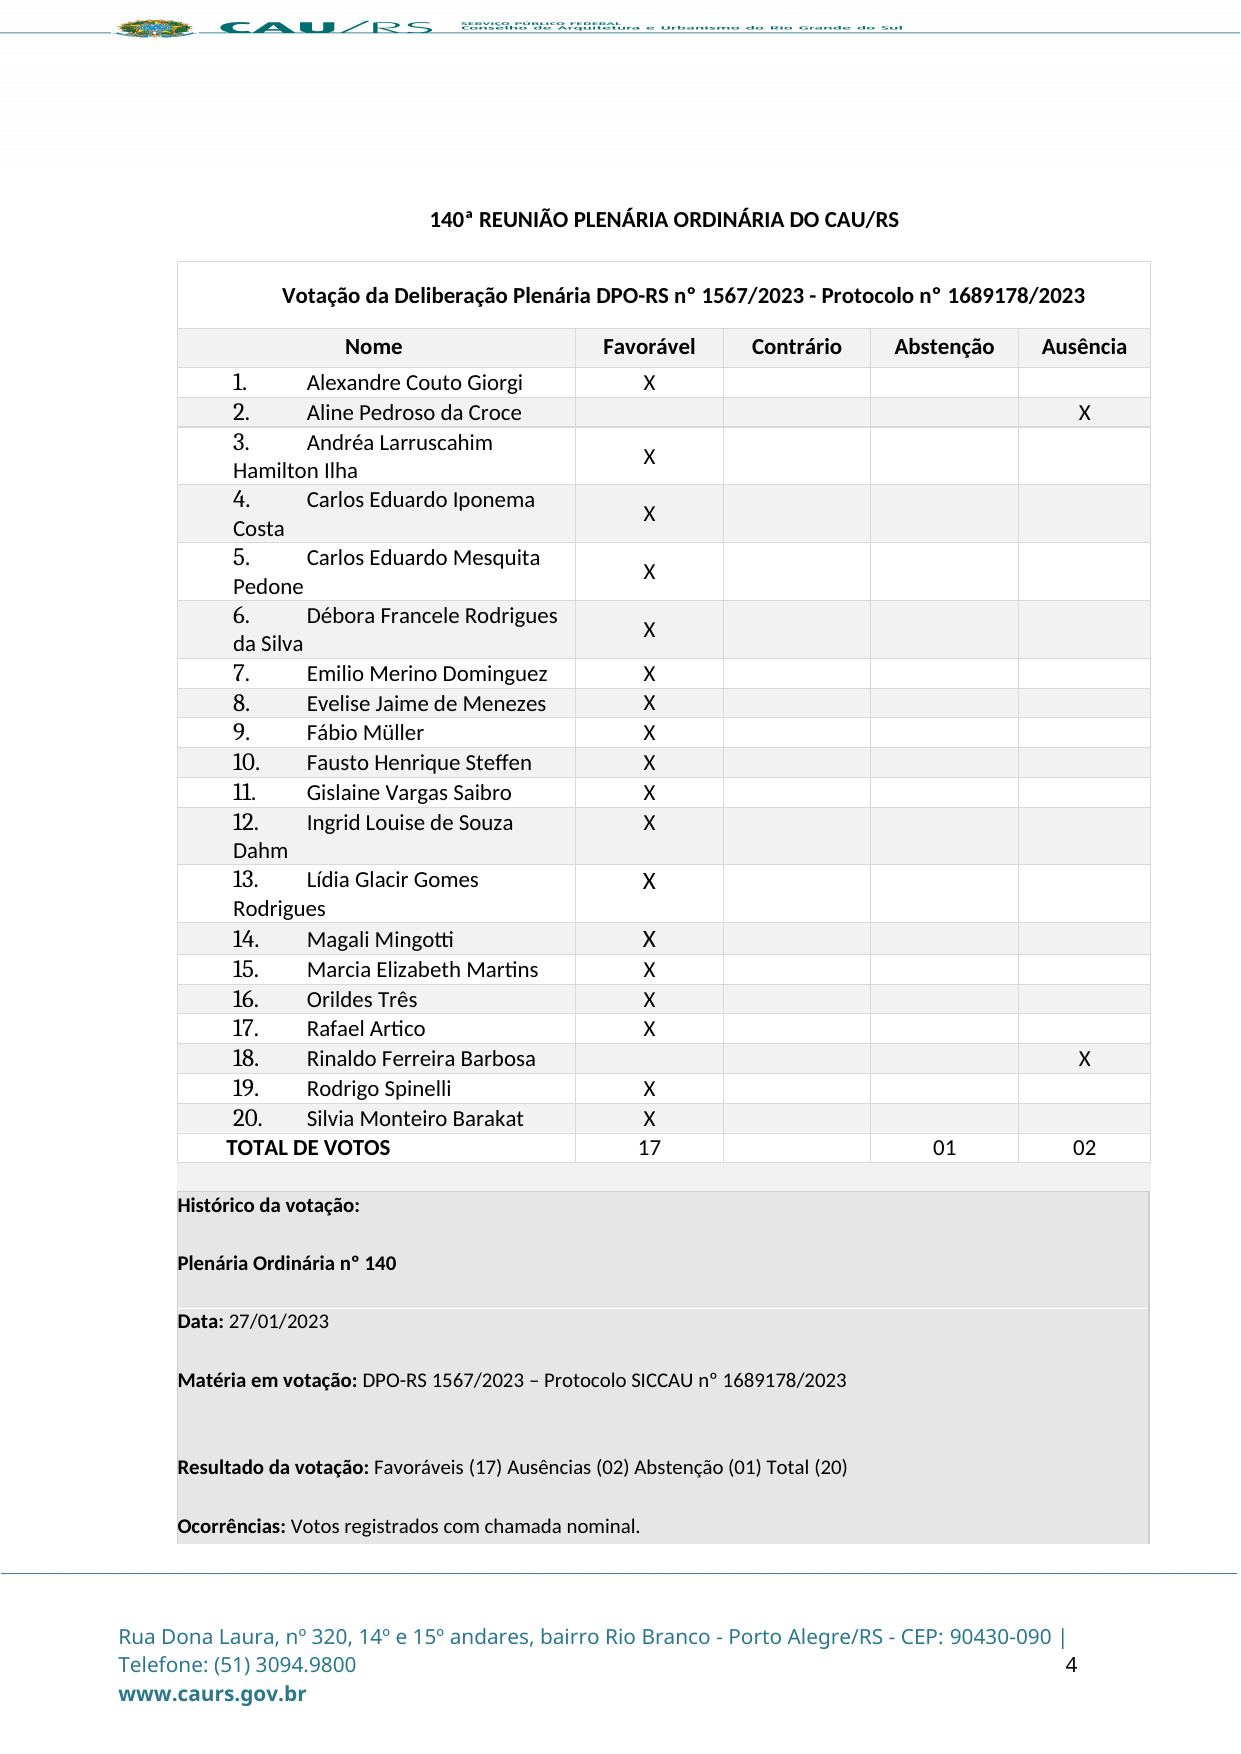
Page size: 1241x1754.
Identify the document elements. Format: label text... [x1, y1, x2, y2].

table_cell [871, 428, 1018, 484]
table_cell [871, 955, 1018, 983]
table_cell [723, 1163, 871, 1191]
table_cell [871, 689, 1018, 717]
table_cell [871, 601, 1018, 658]
table_cell X [576, 1014, 723, 1043]
table_cell Data: 27/01/2023 Matéria em votação: DPO-RS 1567/2023 – Protocolo SICCAU nº 1689178/2023 [178, 1309, 1148, 1454]
table_cell [1019, 955, 1150, 983]
table_cell Alexandre Couto Giorgi [178, 368, 575, 397]
table_cell Emilio Merino Dominguez [178, 659, 575, 687]
table_cell Ingrid Louise de Souza Dahm [178, 808, 575, 864]
table_cell X [576, 778, 723, 807]
table_cell Magali Mingotti [178, 923, 575, 954]
table_cell [871, 1044, 1018, 1073]
table_cell [871, 1014, 1018, 1043]
table_cell [1019, 1104, 1150, 1132]
table_cell [724, 808, 870, 864]
table_cell [871, 985, 1018, 1013]
table_cell Aline Pedroso da Croce [178, 398, 575, 426]
table_cell X [576, 748, 723, 777]
table_cell X [576, 865, 723, 922]
table_cell 01 [871, 1134, 1018, 1162]
table_cell [576, 1044, 723, 1073]
table_cell Contrário [724, 329, 870, 367]
table_cell [871, 368, 1018, 397]
table_cell [724, 778, 870, 807]
table_cell [177, 1163, 723, 1191]
table_cell [1019, 543, 1150, 600]
table_cell X [576, 689, 723, 717]
table_cell Carlos Eduardo Mesquita Pedone [178, 543, 575, 600]
table_cell [724, 1074, 870, 1103]
table_cell [871, 748, 1018, 777]
table_cell [576, 398, 723, 426]
table_cell [1019, 718, 1150, 747]
table_cell [871, 398, 1018, 426]
table_cell X [576, 601, 723, 658]
table_cell [1019, 485, 1150, 542]
table_cell [724, 955, 870, 983]
table_cell Nome [178, 329, 575, 367]
table_cell [724, 601, 870, 658]
table_cell [1019, 368, 1150, 397]
table_cell Plenária Ordinária nº 140 [178, 1250, 1148, 1308]
table_cell X [576, 543, 723, 600]
table_cell X [576, 923, 723, 954]
table_cell Gislaine Vargas Saibro [178, 778, 575, 807]
table_cell [871, 865, 1018, 922]
table_cell [871, 543, 1018, 600]
table_cell Resultado da votação: Favoráveis (17) Ausências (02) Abstenção (01) Total (20) [178, 1454, 1148, 1513]
table_cell X [576, 368, 723, 397]
table_cell [724, 865, 870, 922]
table_cell [871, 659, 1018, 687]
table_cell [724, 748, 870, 777]
table_cell [1019, 689, 1150, 717]
table_cell [1019, 985, 1150, 1013]
table_cell Andréa Larruscahim Hamilton Ilha [178, 428, 575, 484]
table_cell Marcia Elizabeth Martins [178, 955, 575, 983]
table_cell [724, 923, 870, 954]
table_cell [871, 718, 1018, 747]
table_cell [724, 485, 870, 542]
table_cell X [576, 1074, 723, 1103]
table_cell [1019, 428, 1150, 484]
table_cell [871, 923, 1018, 954]
table_cell [724, 689, 870, 717]
table_cell X [576, 485, 723, 542]
table_cell [1019, 923, 1150, 954]
table_cell X [576, 428, 723, 484]
table_cell Ausência [1019, 329, 1150, 367]
table_cell Ocorrências: Votos registrados com chamada nominal. [178, 1513, 1148, 1544]
table_cell [724, 1014, 870, 1043]
table_cell [1019, 659, 1150, 687]
table_cell Rinaldo Ferreira Barbosa [178, 1044, 575, 1073]
table_header Histórico da votação: [178, 1192, 1148, 1250]
table_cell [1018, 1163, 1151, 1191]
table_cell [724, 398, 870, 426]
table_cell X [576, 659, 723, 687]
table_cell Favorável [576, 329, 723, 367]
table_cell [871, 1163, 1018, 1191]
table_cell [724, 659, 870, 687]
table_cell [1019, 1014, 1150, 1043]
table_cell [1019, 865, 1150, 922]
table_cell Abstenção [871, 329, 1018, 367]
table_cell Rodrigo Spinelli [178, 1074, 575, 1103]
table_cell [724, 543, 870, 600]
table_cell X [576, 955, 723, 983]
table_cell Orildes Três [178, 985, 575, 1013]
table_cell [724, 428, 870, 484]
table_cell X [576, 985, 723, 1013]
table_cell [1019, 1074, 1150, 1103]
table_cell [724, 985, 870, 1013]
table_cell Fábio Müller [178, 718, 575, 747]
table_cell [1019, 748, 1150, 777]
table_cell [1019, 778, 1150, 807]
table_cell X [1019, 398, 1150, 426]
table_cell 02 [1019, 1134, 1150, 1162]
table_cell X [576, 718, 723, 747]
table_cell [724, 1104, 870, 1132]
table_cell [724, 1134, 870, 1162]
table_cell Carlos Eduardo Iponema Costa [178, 485, 575, 542]
table_cell [871, 778, 1018, 807]
table_cell Rafael Artico [178, 1014, 575, 1043]
table_cell Silvia Monteiro Barakat [178, 1104, 575, 1132]
table_cell [871, 808, 1018, 864]
table_cell [1019, 808, 1150, 864]
table_cell [1019, 601, 1150, 658]
text 140ª REUNIÃO PLENÁRIA ORDINÁRIA DO CAU/RS [177, 205, 1152, 233]
table_header Votação da Deliberação Plenária DPO-RS nº 1567/2023 - Protocolo nº 1689178/2023 [178, 262, 1150, 328]
table_cell X [576, 1104, 723, 1132]
table_cell Débora Francele Rodrigues da Silva [178, 601, 575, 658]
table_cell [871, 1104, 1018, 1132]
table_cell Evelise Jaime de Menezes [178, 689, 575, 717]
table_cell [871, 1074, 1018, 1103]
table_cell X [576, 808, 723, 864]
table_cell X [1019, 1044, 1150, 1073]
table_cell [724, 368, 870, 397]
table_cell Lídia Glacir Gomes Rodrigues [178, 865, 575, 922]
table_cell 17 [576, 1134, 723, 1162]
table_cell [871, 485, 1018, 542]
table_cell [724, 1044, 870, 1073]
table_cell Fausto Henrique Steffen [178, 748, 575, 777]
table_cell TOTAL DE VOTOS [178, 1134, 575, 1162]
table_cell [724, 718, 870, 747]
